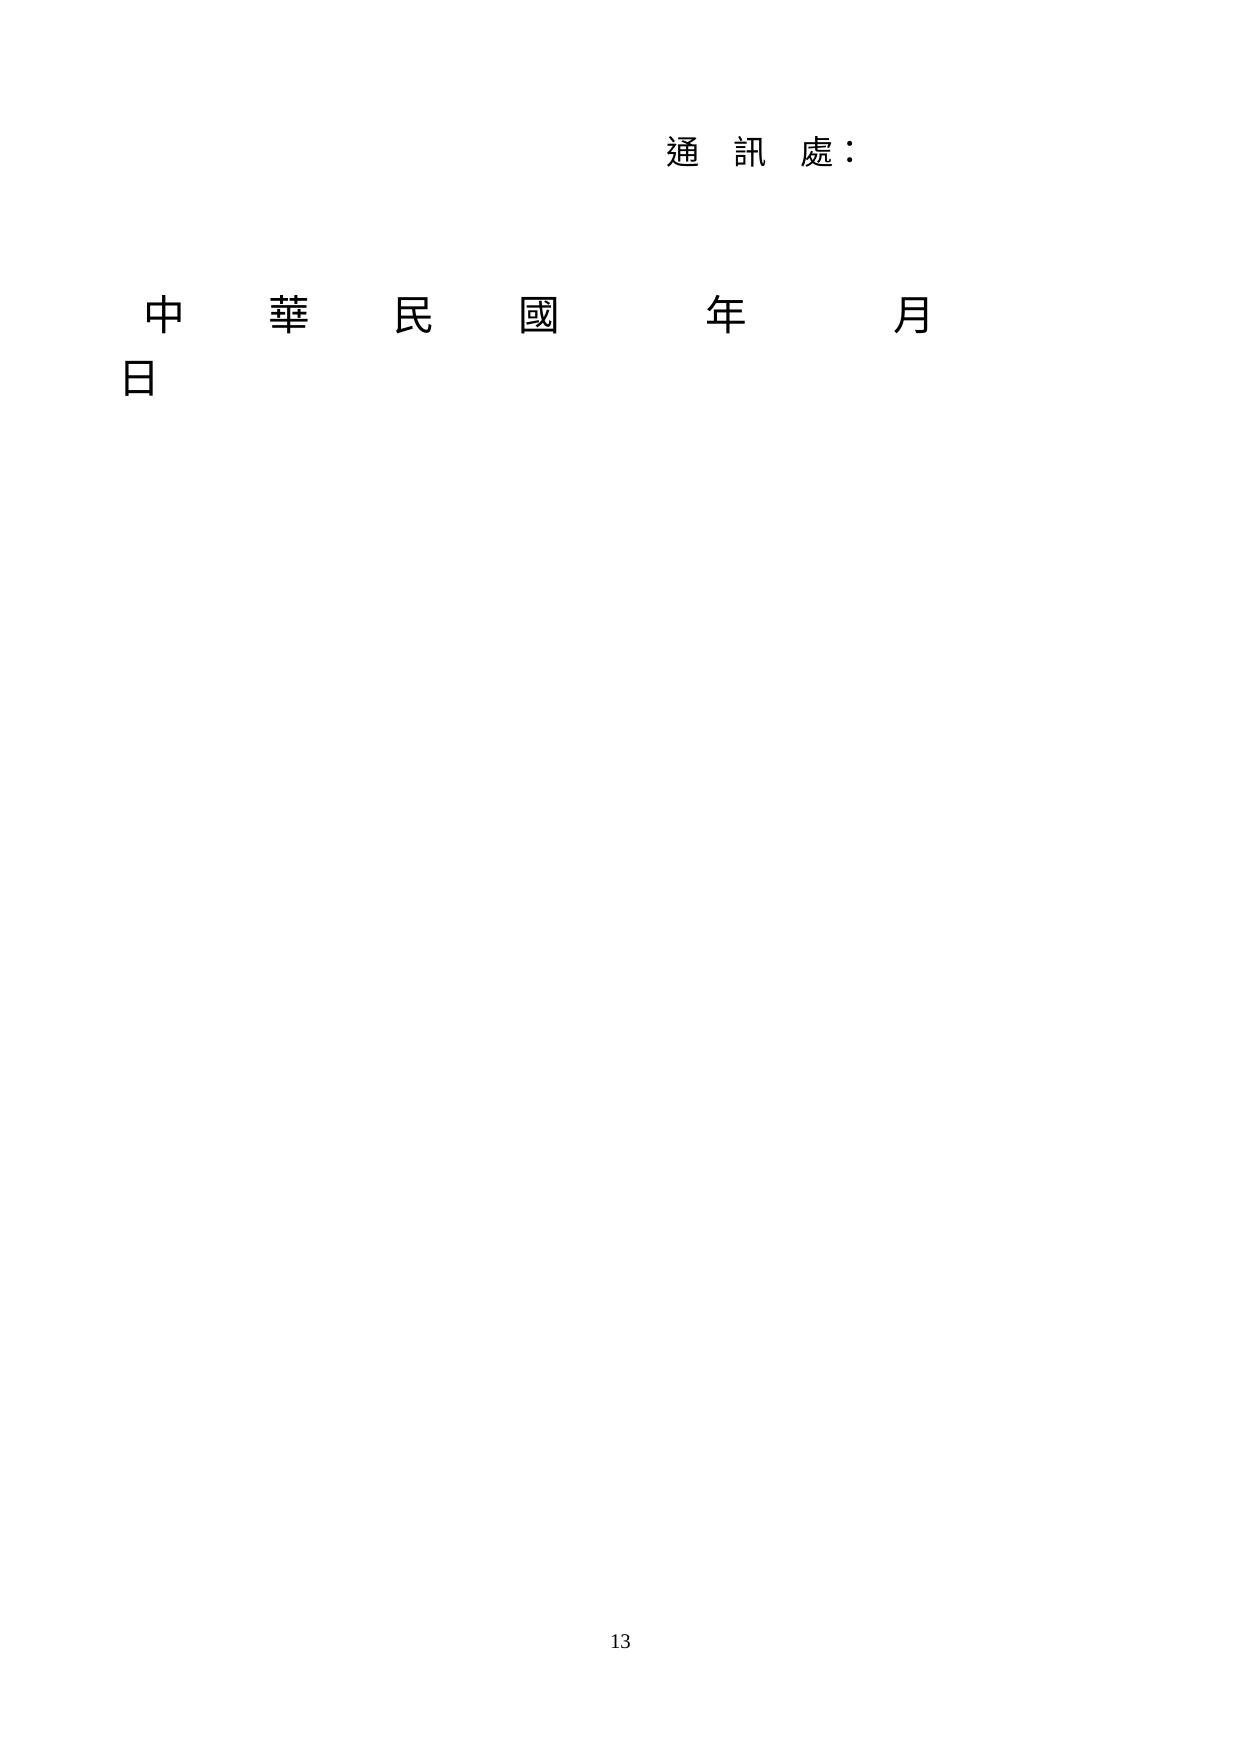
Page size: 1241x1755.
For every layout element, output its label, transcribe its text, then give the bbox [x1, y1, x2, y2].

text 中 華 民 國 年 月 日 [118, 271, 1122, 396]
text 通 訊 處： [186, 109, 1122, 171]
